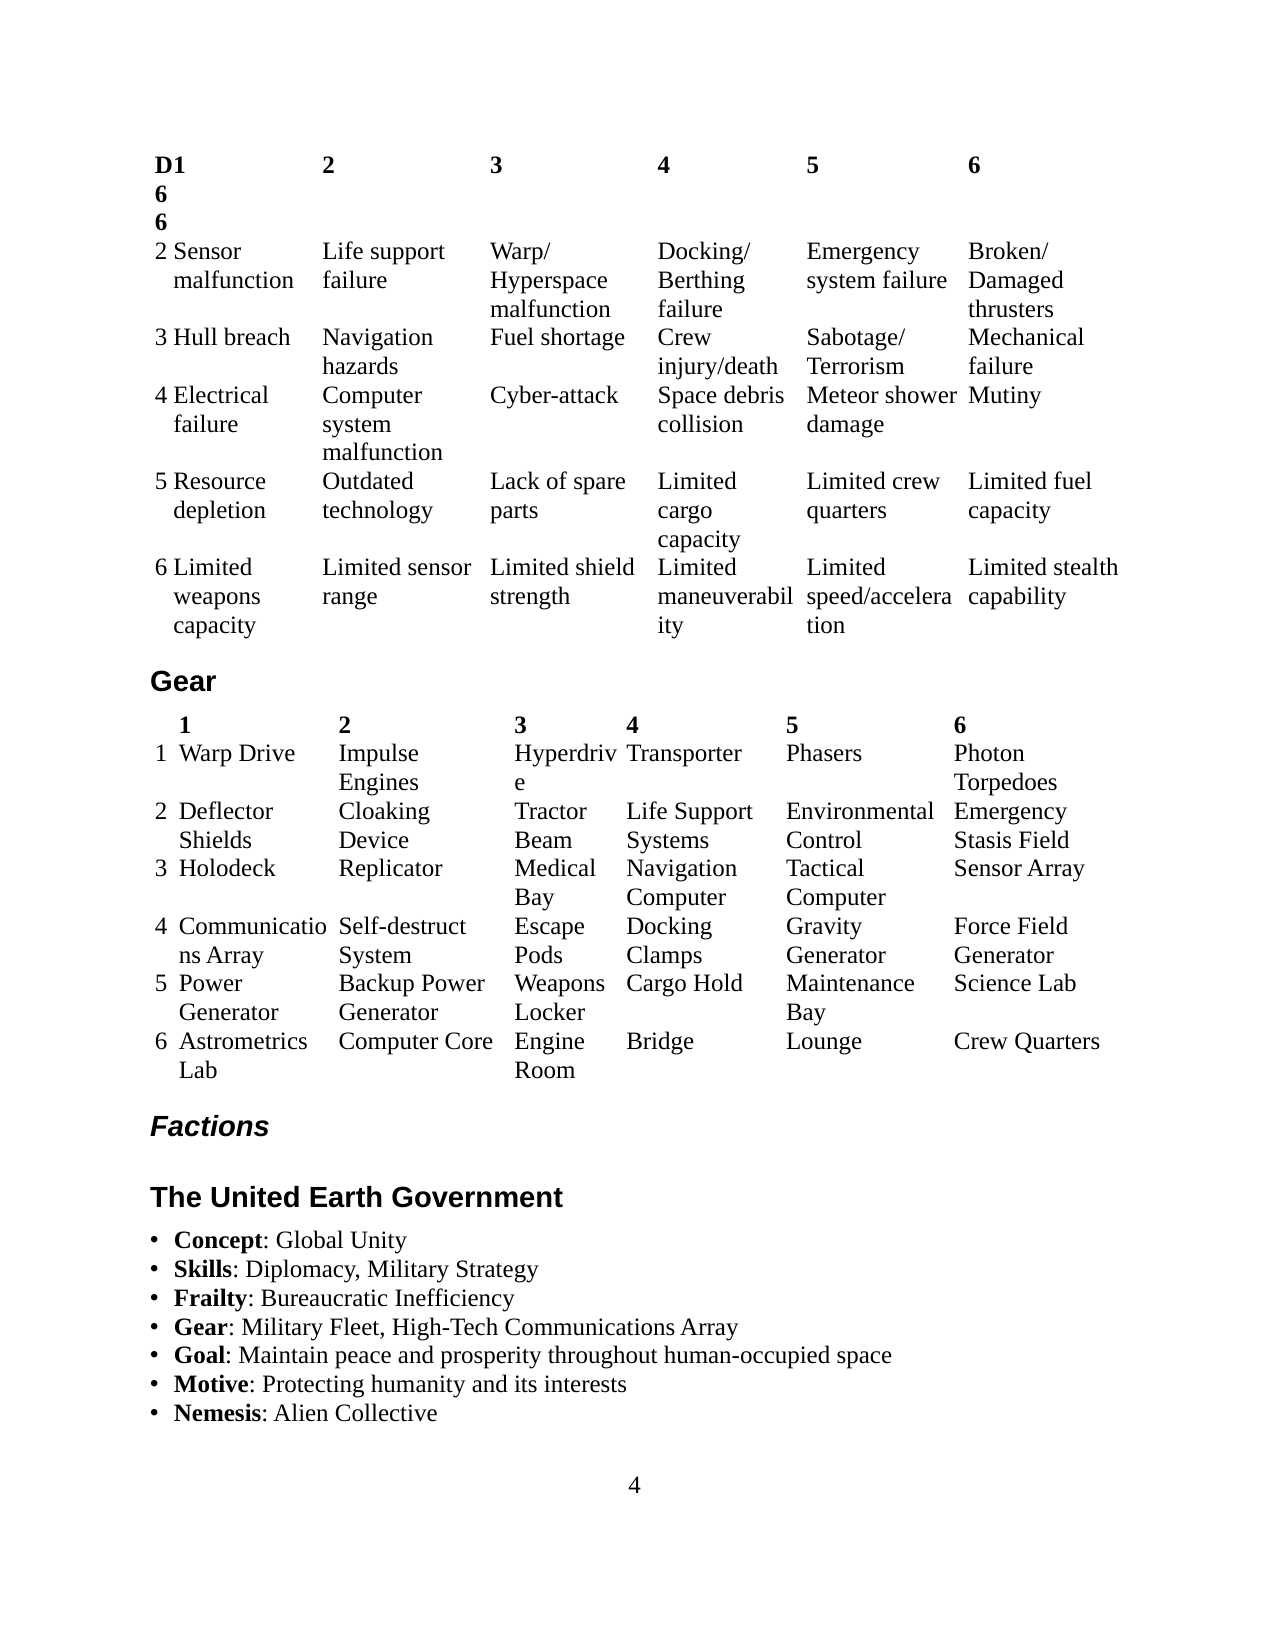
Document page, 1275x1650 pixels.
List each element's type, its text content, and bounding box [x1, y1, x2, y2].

table_cell 4 [150, 380, 168, 466]
table_cell 6 [150, 1026, 174, 1083]
table_cell Cyber-attack [485, 380, 653, 466]
table_cell Lack of spare parts [485, 466, 653, 552]
table_cell 3 [150, 854, 174, 911]
table_cell 1 [150, 739, 174, 796]
table_cell Medical Bay [510, 854, 621, 911]
table_cell Navigation Computer [621, 854, 781, 911]
table_cell Force Field Generator [949, 911, 1125, 968]
table_cell 3 [150, 323, 168, 380]
table_cell Cloaking Device [334, 796, 509, 853]
table_cell 6 [150, 553, 168, 639]
table_cell Hyperdrive [510, 739, 621, 796]
table_cell Limited shield strength [485, 553, 653, 639]
subtitle Factions [150, 1108, 1125, 1142]
table_cell Environmental Control [781, 796, 949, 853]
table_cell Limited sensor range [318, 553, 485, 639]
table_header 1 [169, 150, 318, 236]
table_cell Limited speed/acceleration [802, 553, 963, 639]
table_cell Docking Clamps [621, 911, 781, 968]
table_cell Astrometrics Lab [174, 1026, 334, 1083]
table_cell Sensor Array [949, 854, 1125, 911]
table_header 2 [334, 710, 509, 738]
table_header 6 [964, 150, 1125, 236]
table_cell Escape Pods [510, 911, 621, 968]
table_cell Tactical Computer [781, 854, 949, 911]
table_cell 5 [150, 466, 168, 552]
table_cell Sabotage/Terrorism [802, 323, 963, 380]
table_cell Science Lab [949, 969, 1125, 1026]
table_cell Engine Room [510, 1026, 621, 1083]
table_cell Photon Torpedoes [949, 739, 1125, 796]
table_cell Emergency Stasis Field [949, 796, 1125, 853]
table_cell Computer Core [334, 1026, 509, 1083]
table_cell Maintenance Bay [781, 969, 949, 1026]
table_cell 2 [150, 236, 168, 322]
table_cell Warp/Hyperspace malfunction [485, 236, 653, 322]
table_cell Self-destruct System [334, 911, 509, 968]
table_cell Meteor shower damage [802, 380, 963, 466]
table_cell Broken/Damaged thrusters [964, 236, 1125, 322]
table_cell Docking/Berthing failure [653, 236, 802, 322]
table_cell Gravity Generator [781, 911, 949, 968]
table_header 3 [485, 150, 653, 236]
table_cell Space debris collision [653, 380, 802, 466]
table_cell Outdated technology [318, 466, 485, 552]
table_cell Limited fuel capacity [964, 466, 1125, 552]
table_cell Crew injury/death [653, 323, 802, 380]
table_cell Mechanical failure [964, 323, 1125, 380]
table_cell Bridge [621, 1026, 781, 1083]
table_header [150, 710, 174, 738]
subtitle The United Earth Government [150, 1179, 1125, 1213]
table_cell Limited cargo capacity [653, 466, 802, 552]
table_cell Communications Array [174, 911, 334, 968]
table_cell Replicator [334, 854, 509, 911]
table_cell Holodeck [174, 854, 334, 911]
table_cell Limited weapons capacity [169, 553, 318, 639]
table_cell Backup Power Generator [334, 969, 509, 1026]
list Concept: Global Unity [150, 1226, 1125, 1254]
table_cell 2 [150, 796, 174, 853]
table_cell Cargo Hold [621, 969, 781, 1026]
table_cell Emergency system failure [802, 236, 963, 322]
table_cell Limited maneuverability [653, 553, 802, 639]
table_cell Hull breach [169, 323, 318, 380]
table_cell Crew Quarters [949, 1026, 1125, 1083]
table_cell Limited stealth capability [964, 553, 1125, 639]
table_cell Limited crew quarters [802, 466, 963, 552]
table_cell Power Generator [174, 969, 334, 1026]
table_cell Tractor Beam [510, 796, 621, 853]
subtitle Gear [150, 664, 1125, 697]
list Motive: Protecting humanity and its interests [150, 1369, 1125, 1398]
table_cell Navigation hazards [318, 323, 485, 380]
table_cell 5 [150, 969, 174, 1026]
table_cell Transporter [621, 739, 781, 796]
table_header 3 [510, 710, 621, 738]
table_cell Electrical failure [169, 380, 318, 466]
table_cell Mutiny [964, 380, 1125, 466]
list Skills: Diplomacy, Military Strategy [150, 1254, 1125, 1283]
table_cell Phasers [781, 739, 949, 796]
table_header 4 [621, 710, 781, 738]
table_cell Warp Drive [174, 739, 334, 796]
table_cell Life support failure [318, 236, 485, 322]
table_header D66 [150, 150, 168, 236]
table_cell Computer system malfunction [318, 380, 485, 466]
table_header 6 [949, 710, 1125, 738]
list Nemesis: Alien Collective [150, 1398, 1125, 1427]
table_header 5 [781, 710, 949, 738]
list Gear: Military Fleet, High-Tech Communications Array [150, 1312, 1125, 1341]
table_header 5 [802, 150, 963, 236]
table_header 4 [653, 150, 802, 236]
table_cell Life Support Systems [621, 796, 781, 853]
table_header 1 [174, 710, 334, 738]
table_cell Weapons Locker [510, 969, 621, 1026]
table_header 2 [318, 150, 485, 236]
list Goal: Maintain peace and prosperity throughout human-occupied space [150, 1341, 1125, 1369]
table_cell Sensor malfunction [169, 236, 318, 322]
table_cell Fuel shortage [485, 323, 653, 380]
table_cell Impulse Engines [334, 739, 509, 796]
table_cell 4 [150, 911, 174, 968]
list Frailty: Bureaucratic Inefficiency [150, 1283, 1125, 1312]
table_cell Deflector Shields [174, 796, 334, 853]
table_cell Lounge [781, 1026, 949, 1083]
table_cell Resource depletion [169, 466, 318, 552]
